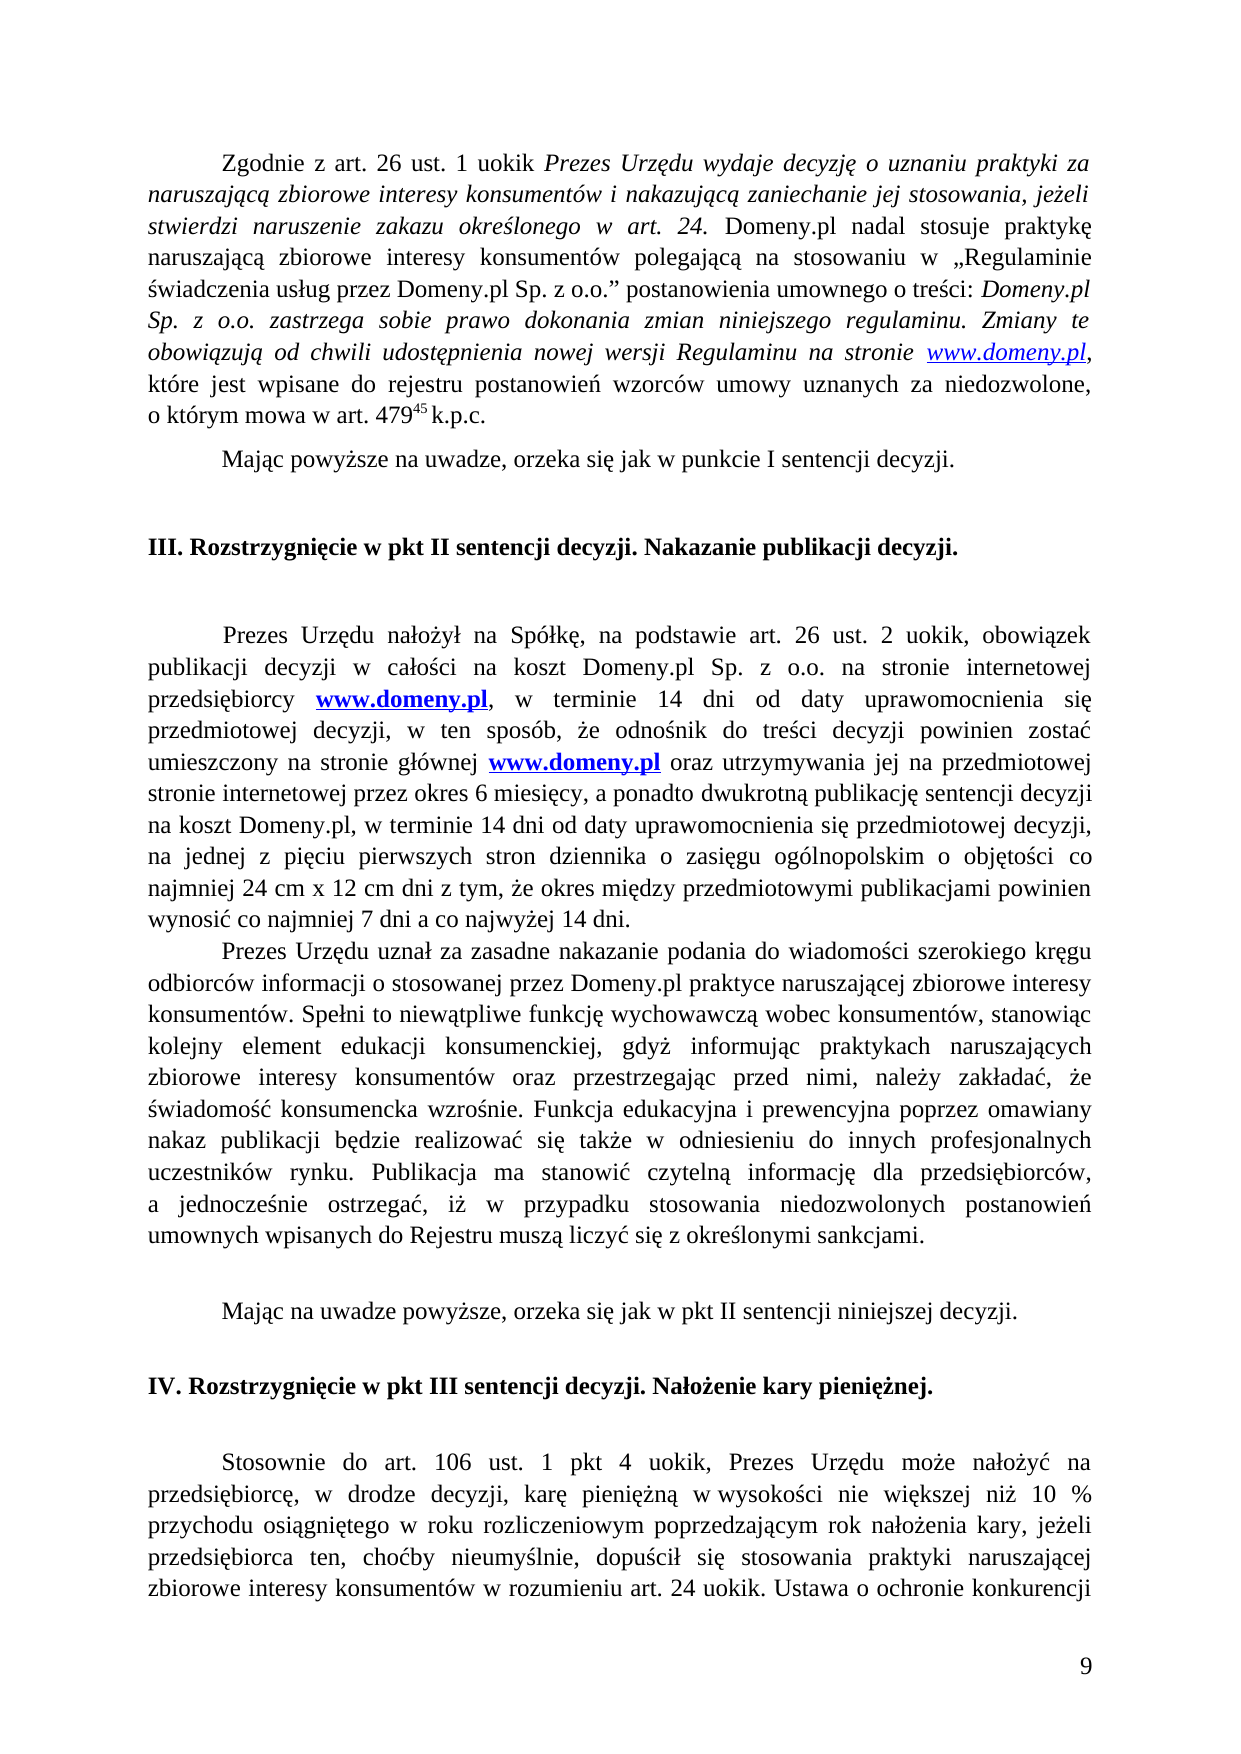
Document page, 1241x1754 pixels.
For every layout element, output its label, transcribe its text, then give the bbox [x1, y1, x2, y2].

text Prezes Urzędu uznał za zasadne nakazanie podania do wiadomości szerokiego kręgu odbiorców informacji o stosowanej przez Domeny.pl praktyce naruszającej zbiorowe interesy konsumentów. Spełni to niewątpliwe funkcję wychowawczą wobec konsumentów, stanowiąc kolejny element edukacji konsumenckiej, gdyż informując praktykach naruszających zbiorowe interesy konsumentów oraz przestrzegając przed nimi, należy zakładać, że świadomość konsumencka wzrośnie. Funkcja edukacyjna i prewencyjna poprzez omawiany nakaz publikacji będzie realizować się także w odniesieniu do innych profesjonalnych uczestników rynku. Publikacja ma stanowić czytelną informację dla przedsiębiorców, a jednocześnie ostrzegać, iż w przypadku stosowania niedozwolonych postanowień umownych wpisanych do Rejestru muszą liczyć się z określonymi sankcjami. [148, 936, 1092, 1249]
text IV. Rozstrzygnięcie w pkt III sentencji decyzji. Nałożenie kary pieniężnej. [148, 1371, 1092, 1400]
text III. Rozstrzygnięcie w pkt II sentencji decyzji. Nakazanie publikacji decyzji. [148, 532, 1092, 561]
text Stosownie do art. 106 ust. 1 pkt 4 uokik, Prezes Urzędu może nałożyć na przedsiębiorcę, w drodze decyzji, karę pieniężną w wysokości nie większej niż 10 % przychodu osiągniętego w roku rozliczeniowym poprzedzającym rok nałożenia kary, jeżeli przedsiębiorca ten, choćby nieumyślnie, dopuścił się stosowania praktyki naruszającej zbiorowe interesy konsumentów w rozumieniu art. 24 uokik. Ustawa o ochronie konkurencji [148, 1447, 1092, 1602]
text Mając na uwadze powyższe, orzeka się jak w pkt II sentencji niniejszej decyzji. [148, 1296, 1092, 1324]
text Prezes Urzędu nałożył na Spółkę, na podstawie art. 26 ust. 2 uokik, obowiązek publikacji decyzji w całości na koszt Domeny.pl Sp. z o.o. na stronie internetowej przedsiębiorcy www.domeny.pl, w terminie 14 dni od daty uprawomocnienia się przedmiotowej decyzji, w ten sposób, że odnośnik do treści decyzji powinien zostać umieszczony na stronie głównej www.domeny.pl oraz utrzymywania jej na przedmiotowej stronie internetowej przez okres 6 miesięcy, a ponadto dwukrotną publikację sentencji decyzji na koszt Domeny.pl, w terminie 14 dni od daty uprawomocnienia się przedmiotowej decyzji, na jednej z pięciu pierwszych stron dziennika o zasięgu ogólnopolskim o objętości co najmniej 24 cm x 12 cm dni z tym, że okres między przedmiotowymi publikacjami powinien wynosić co najmniej 7 dni a co najwyżej 14 dni. [148, 621, 1092, 933]
text Mając powyższe na uwadze, orzeka się jak w punkcie I sentencji decyzji. [148, 444, 1092, 473]
text Zgodnie z art. 26 ust. 1 uokik Prezes Urzędu wydaje decyzję o uznaniu praktyki za naruszającą zbiorowe interesy konsumentów i nakazującą zaniechanie jej stosowania, jeżeli stwierdzi naruszenie zakazu określonego w art. 24. Domeny.pl nadal stosuje praktykę naruszającą zbiorowe interesy konsumentów polegającą na stosowaniu w „Regulaminie świadczenia usług przez Domeny.pl Sp. z o.o.” postanowienia umownego o treści: Domeny.pl Sp. z o.o. zastrzega sobie prawo dokonania zmian niniejszego regulaminu. Zmiany te obowiązują od chwili udostępnienia nowej wersji Regulaminu na stronie www.domeny.pl, które jest wpisane do rejestru postanowień wzorców umowy uznanych za niedozwolone, o którym mowa w art. 47945 k.p.c. [148, 148, 1092, 429]
